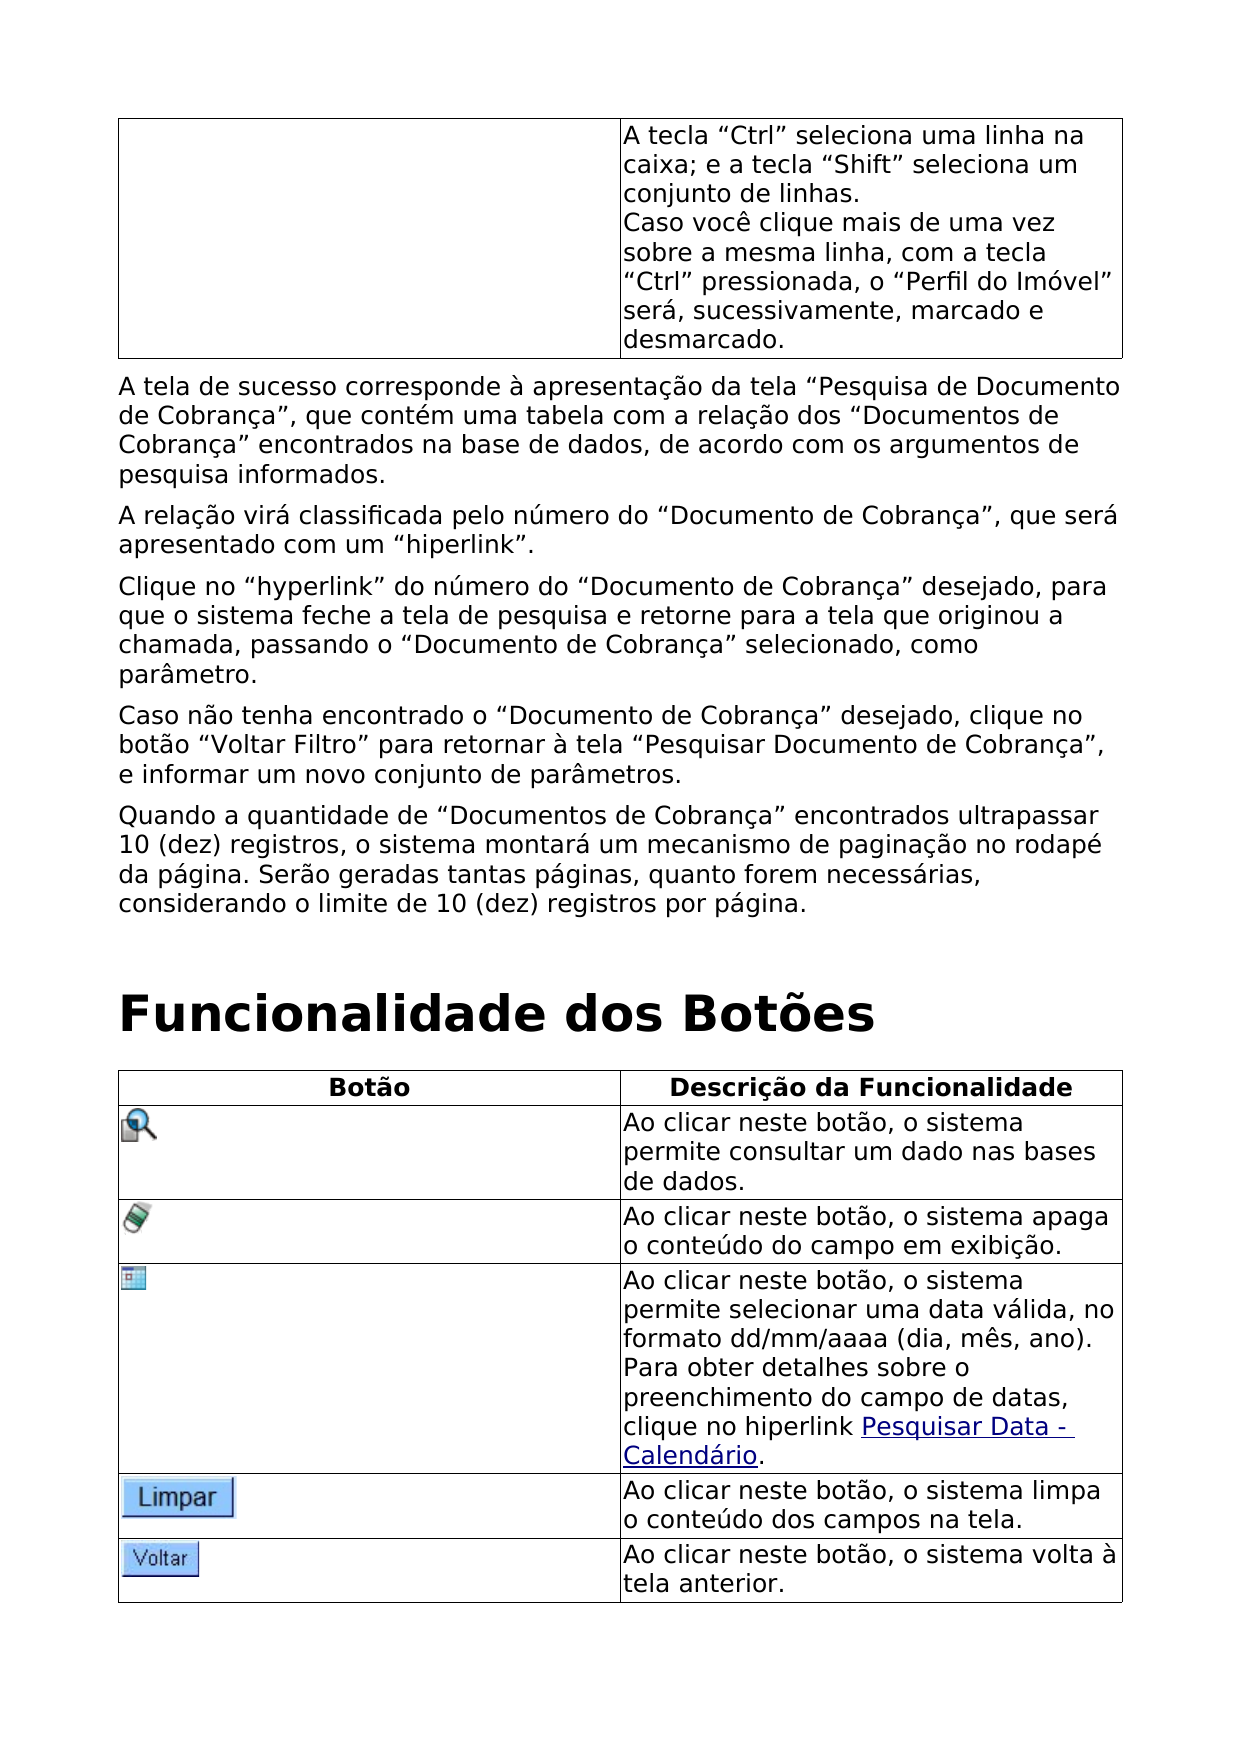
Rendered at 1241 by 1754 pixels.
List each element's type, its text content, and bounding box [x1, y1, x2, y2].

text Caso não tenha encontrado o “Documento de Cobrança” desejado, clique no botão “Voltar Filtro” para retornar à tela “Pesquisar Documento de Cobrança”, e informar um novo conjunto de parâmetros. [118, 701, 1122, 789]
picture [121, 1266, 147, 1290]
table_cell [119, 1106, 620, 1199]
text A relação virá classificada pelo número do “Documento de Cobrança”, que será apresentado com um “hiperlink”. [118, 501, 1122, 560]
table_header Botão [119, 1071, 620, 1105]
table_cell Ao clicar neste botão, o sistema permite selecionar uma data válida, no formato dd/mm/aaaa (dia, mês, ano). Para obter detalhes sobre o preenchimento do campo de datas, clique no hiperlink Pesquisar Data - Calendário. [621, 1264, 1122, 1473]
picture [121, 1201, 153, 1235]
table_cell [119, 119, 620, 357]
table_cell Ao clicar neste botão, o sistema permite consultar um dado nas bases de dados. [621, 1106, 1122, 1199]
table_cell [119, 1200, 620, 1263]
subtitle Funcionalidade dos Botões [118, 985, 1122, 1043]
picture [121, 1540, 200, 1577]
text Clique no “hyperlink” do número do “Documento de Cobrança” desejado, para que o sistema feche a tela de pesquisa e retorne para a tela que originou a chamada, passando o “Documento de Cobrança” selecionado, como parâmetro. [118, 572, 1122, 689]
table_cell Ao clicar neste botão, o sistema volta à tela anterior. [621, 1539, 1122, 1602]
table_cell [119, 1539, 620, 1602]
table_cell Ao clicar neste botão, o sistema apaga o conteúdo do campo em exibição. [621, 1200, 1122, 1263]
table_cell [119, 1474, 620, 1537]
table_cell [119, 1264, 620, 1473]
table_cell Ao clicar neste botão, o sistema limpa o conteúdo dos campos na tela. [621, 1474, 1122, 1537]
table_cell A tecla “Ctrl” seleciona uma linha na caixa; e a tecla “Shift” seleciona um conjunto de linhas. Caso você clique mais de uma vez sobre a mesma linha, com a tecla “Ctrl” pressionada, o “Perfil do Imóvel” será, sucessivamente, marcado e desmarcado. [621, 119, 1122, 357]
text Quando a quantidade de “Documentos de Cobrança” encontrados ultrapassar 10 (dez) registros, o sistema montará um mecanismo de paginação no rodapé da página. Serão geradas tantas páginas, quanto forem necessárias, considerando o limite de 10 (dez) registros por página. [118, 801, 1122, 947]
picture [121, 1476, 237, 1519]
table_header Descrição da Funcionalidade [621, 1071, 1122, 1105]
text A tela de sucesso corresponde à apresentação da tela “Pesquisa de Documento de Cobrança”, que contém uma tabela com a relação dos “Documentos de Cobrança” encontrados na base de dados, de acordo com os argumentos de pesquisa informados. [118, 372, 1122, 489]
picture [121, 1108, 157, 1142]
